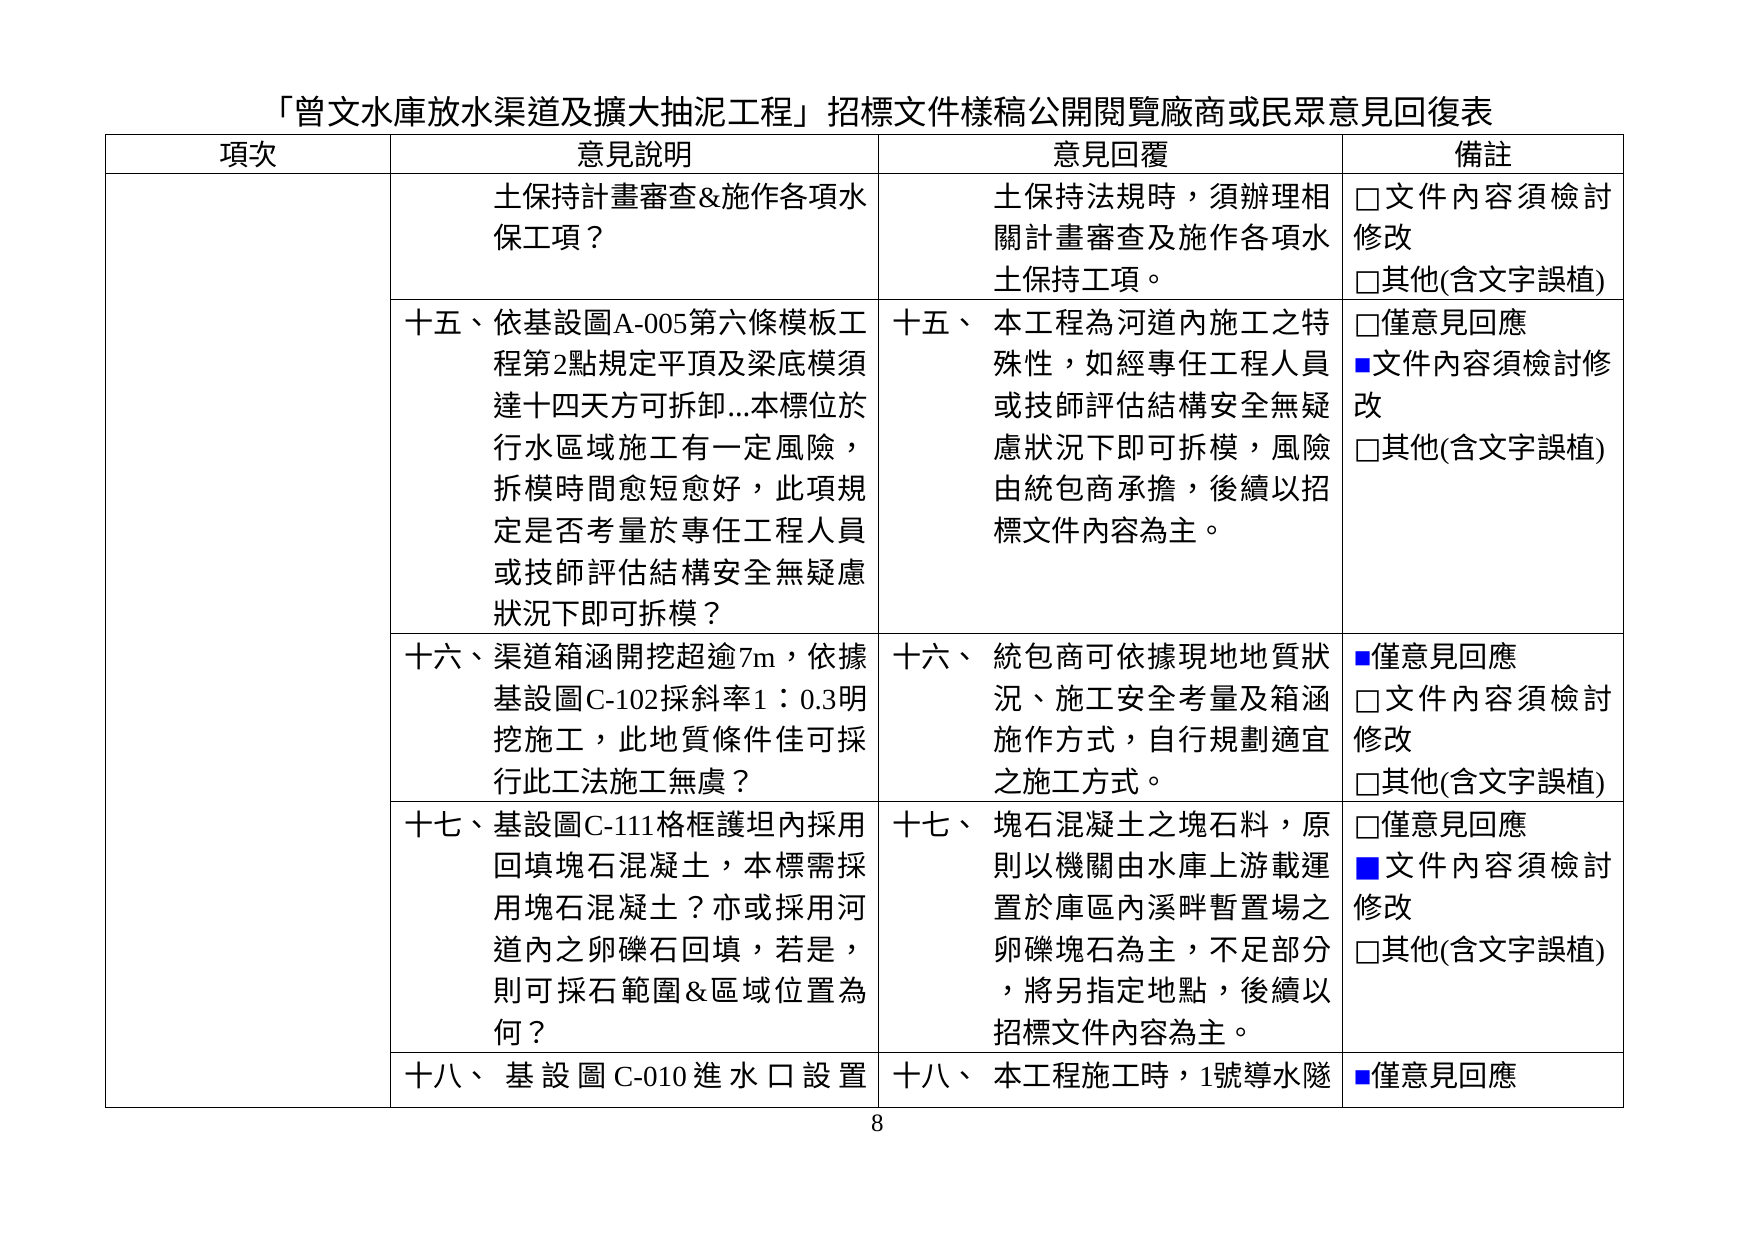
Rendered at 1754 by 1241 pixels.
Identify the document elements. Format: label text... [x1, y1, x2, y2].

table_cell 本工程施工時，1號導水隧 [879, 1053, 1342, 1107]
table_cell 依基設圖A-005第六條模板工程第2點規定平頂及梁底模須達十四天方可拆卸…本標位於行水區域施工有一定風險，拆模時間愈短愈好，此項規定是否考量於專任工程人員或技師評估結構安全無疑慮狀況下即可拆模？ [391, 300, 878, 633]
table_header 備註 [1343, 135, 1623, 173]
table_cell □文件內容須檢討修改 □其他(含文字誤植) [1343, 174, 1623, 299]
table_cell [106, 174, 390, 1107]
table_cell ■僅意見回應 [1343, 1053, 1623, 1107]
table_cell 基設圖C-010進水口設置 [391, 1053, 878, 1107]
table_header 項次 [106, 135, 390, 173]
table_cell 基設圖C-111格框護坦內採用回填塊石混凝土，本標需採用塊石混凝土？亦或採用河道內之卵礫石回填，若是，則可採石範圍&區域位置為何？ [391, 802, 878, 1052]
table_cell 細部設計成果若有涉及水土保持法規時，須辦理相關計畫審查及施作各項水土保持工項。 [879, 174, 1342, 299]
table_header 意見回覆 [879, 135, 1342, 173]
table_header 意見說明 [391, 135, 878, 173]
table_cell 塊石混凝土之塊石料，原則以機關由水庫上游載運置於庫區內溪畔暫置場之卵礫塊石為主，不足部分，將另指定地點，後續以招標文件內容為主。 [879, 802, 1342, 1052]
table_cell □僅意見回應 ■文件內容須檢討修改 □其他(含文字誤植) [1343, 300, 1623, 633]
table_cell □僅意見回應 ■文件內容須檢討修改 □其他(含文字誤植) [1343, 802, 1623, 1052]
table_cell 本工程為河道內施工之特殊性，如經專任工程人員或技師評估結構安全無疑慮狀況下即可拆模，風險由統包商承擔，後續以招標文件內容為主。 [879, 300, 1342, 633]
table_cell 渠道箱涵開挖超逾7m，依據基設圖C-102採斜率1：0.3明挖施工，此地質條件佳可採行此工法施工無虞？ [391, 634, 878, 801]
table_cell 統包商可依據現地地質狀況、施工安全考量及箱涵施作方式，自行規劃適宜之施工方式。 [879, 634, 1342, 801]
table_cell ■僅意見回應 □文件內容須檢討修改 □其他(含文字誤植) [1343, 634, 1623, 801]
table_cell 土保持計畫審查&施作各項水保工項？ [391, 174, 878, 299]
